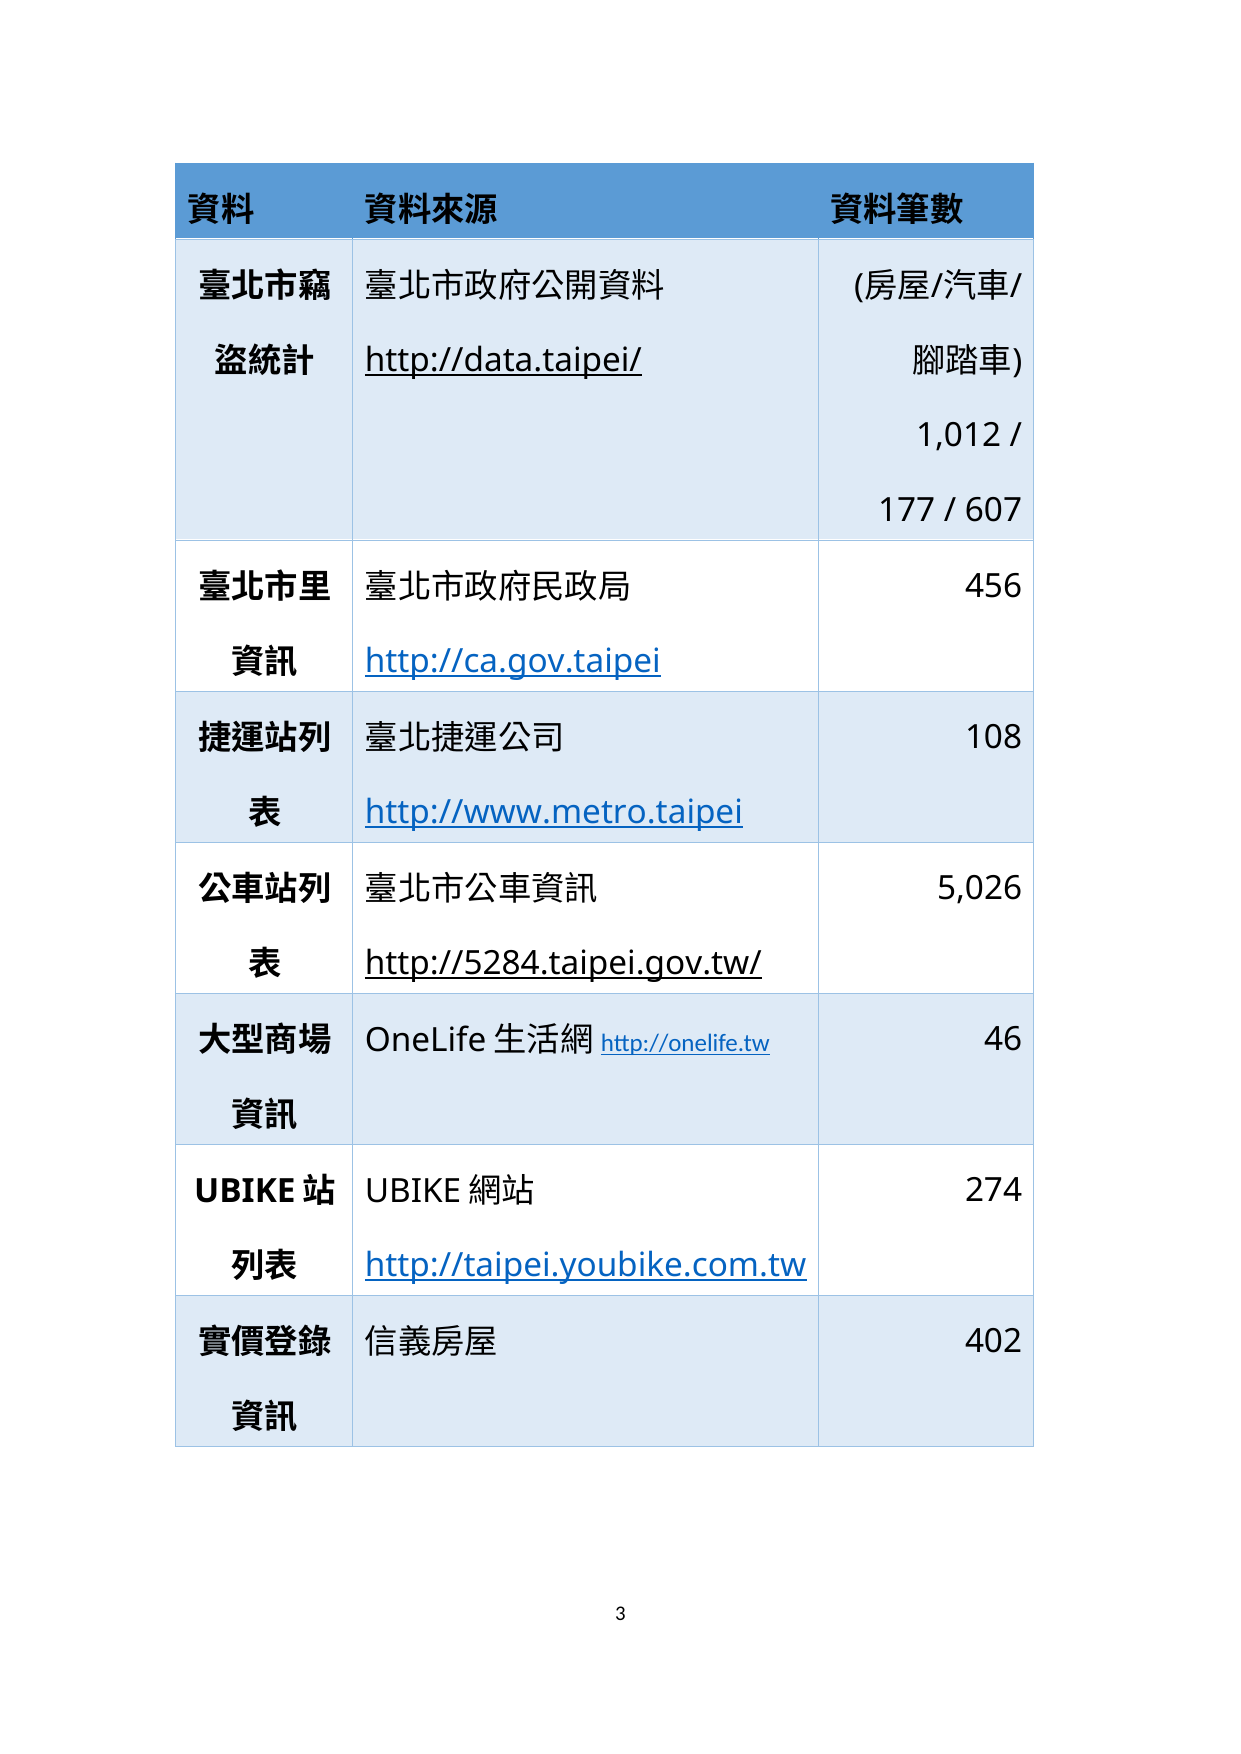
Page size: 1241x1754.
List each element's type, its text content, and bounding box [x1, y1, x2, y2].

table_cell 臺北市政府公開資料 http://data.taipei/ [353, 240, 818, 539]
table_header 資料筆數 [819, 164, 1033, 238]
table_cell 5,026 [819, 843, 1033, 993]
table_cell OneLife生活網 http://onelife.tw [353, 994, 818, 1144]
table_cell 臺北市政府民政局 http://ca.gov.taipei [353, 541, 818, 691]
table_header 資料 [176, 164, 352, 238]
table_header 資料來源 [353, 164, 818, 238]
table_cell 402 [819, 1296, 1033, 1446]
table_cell 信義房屋 [353, 1296, 818, 1446]
table_cell UBIKE網站 http://taipei.youbike.com.tw [353, 1145, 818, 1295]
table_cell 274 [819, 1145, 1033, 1295]
table_cell 臺北捷運公司 http://www.metro.taipei [353, 692, 818, 842]
table_cell 456 [819, 541, 1033, 691]
table_cell 108 [819, 692, 1033, 842]
table_cell 臺北市里資訊 [176, 541, 352, 691]
table_cell (房屋/汽車/腳踏車) 1,012 / 177 / 607 [819, 240, 1033, 539]
table_cell 公車站列表 [176, 843, 352, 993]
table_cell 46 [819, 994, 1033, 1144]
table_cell 捷運站列表 [176, 692, 352, 842]
table_cell 臺北市竊盜統計 [176, 240, 352, 539]
table_cell UBIKE站列表 [176, 1145, 352, 1295]
table_cell 大型商場資訊 [176, 994, 352, 1144]
table_cell 實價登錄資訊 [176, 1296, 352, 1446]
table_cell 臺北市公車資訊 http://5284.taipei.gov.tw/ [353, 843, 818, 993]
